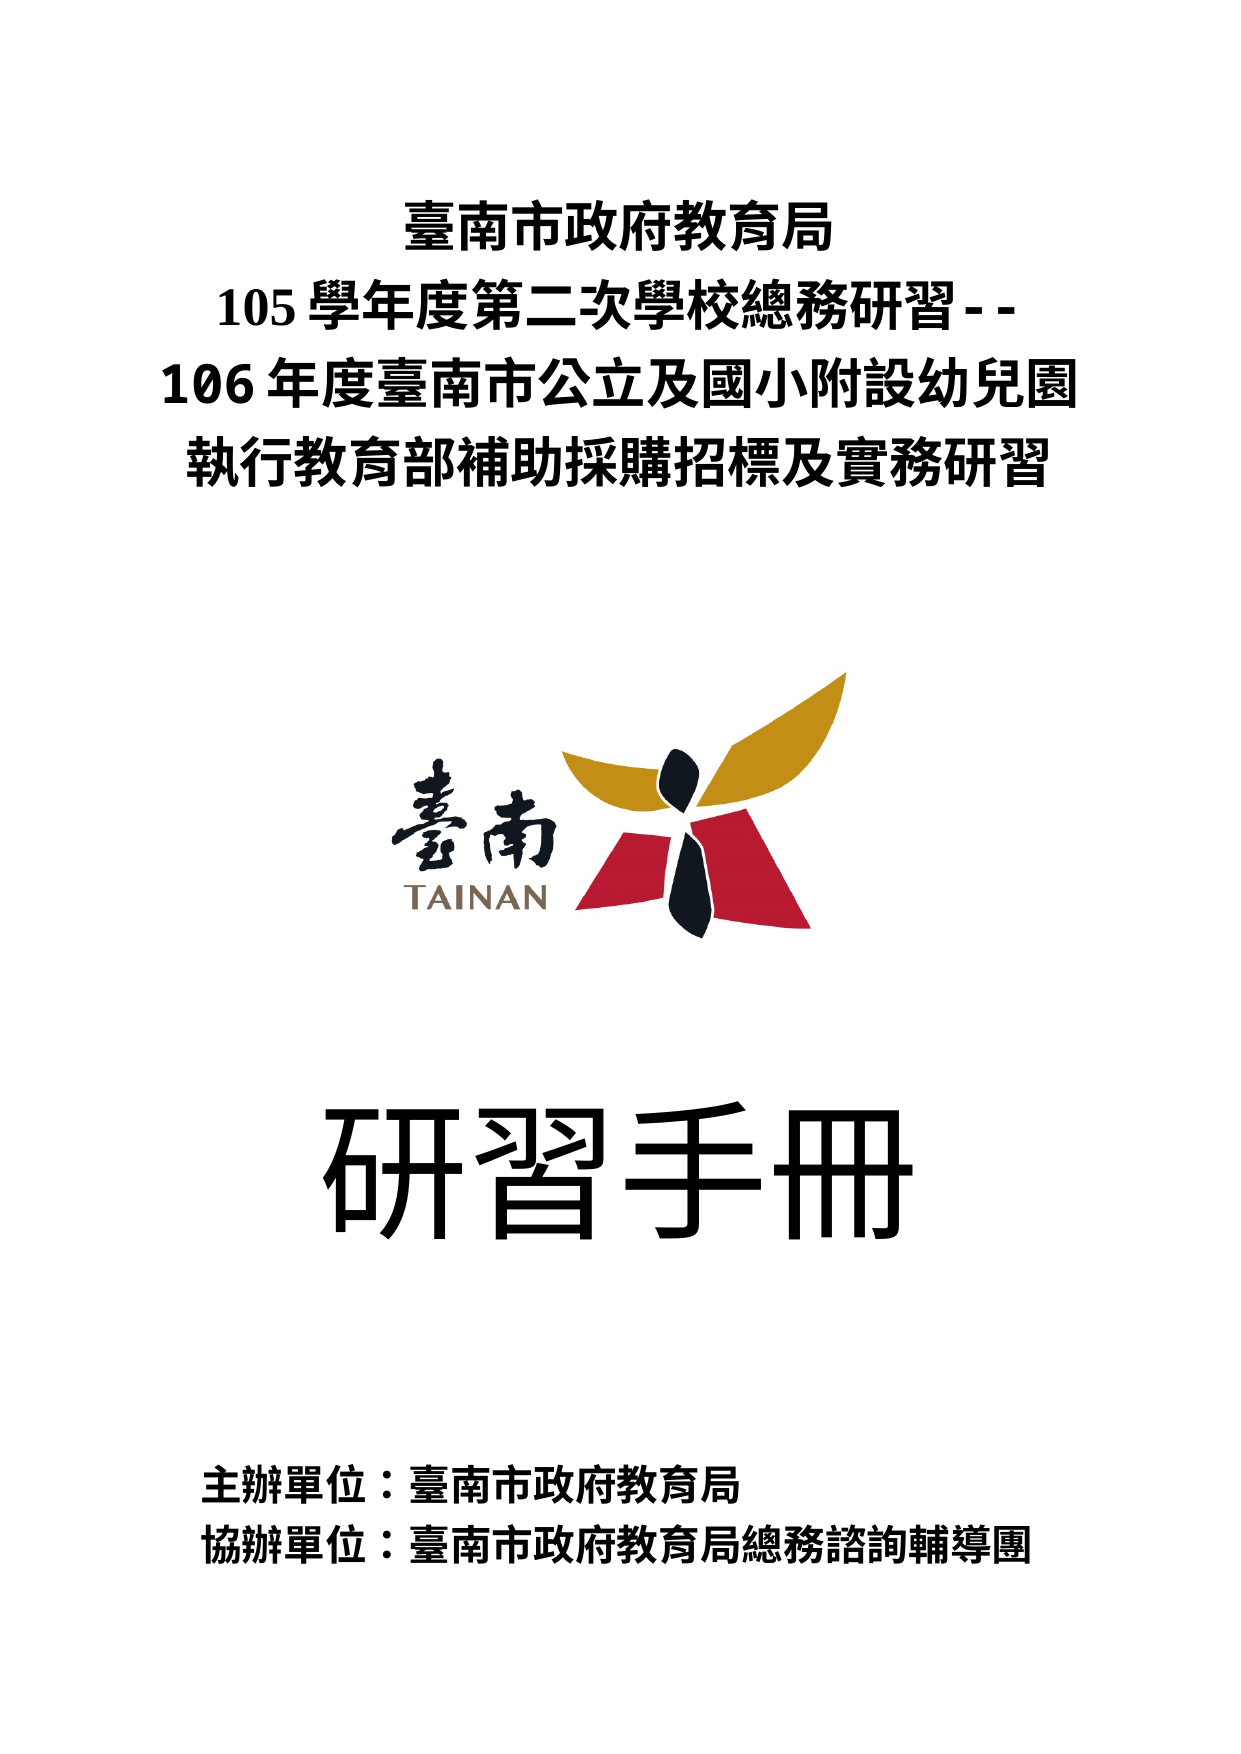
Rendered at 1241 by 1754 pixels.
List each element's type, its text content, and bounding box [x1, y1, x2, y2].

text 執行教育部補助採購招標及實務研習 [112, 420, 1125, 498]
text 主辦單位：臺南市政府教育局 [150, 1452, 1125, 1512]
text 106年度臺南市公立及國小附設幼兒園 [112, 341, 1125, 420]
text 研習手冊 [112, 1053, 1125, 1270]
text 臺南市政府教育局 [112, 184, 1125, 262]
text 協辦單位：臺南市政府教育局總務諮詢輔導團 [150, 1512, 1125, 1573]
text 105學年度第二次學校總務研習-- [112, 262, 1125, 341]
